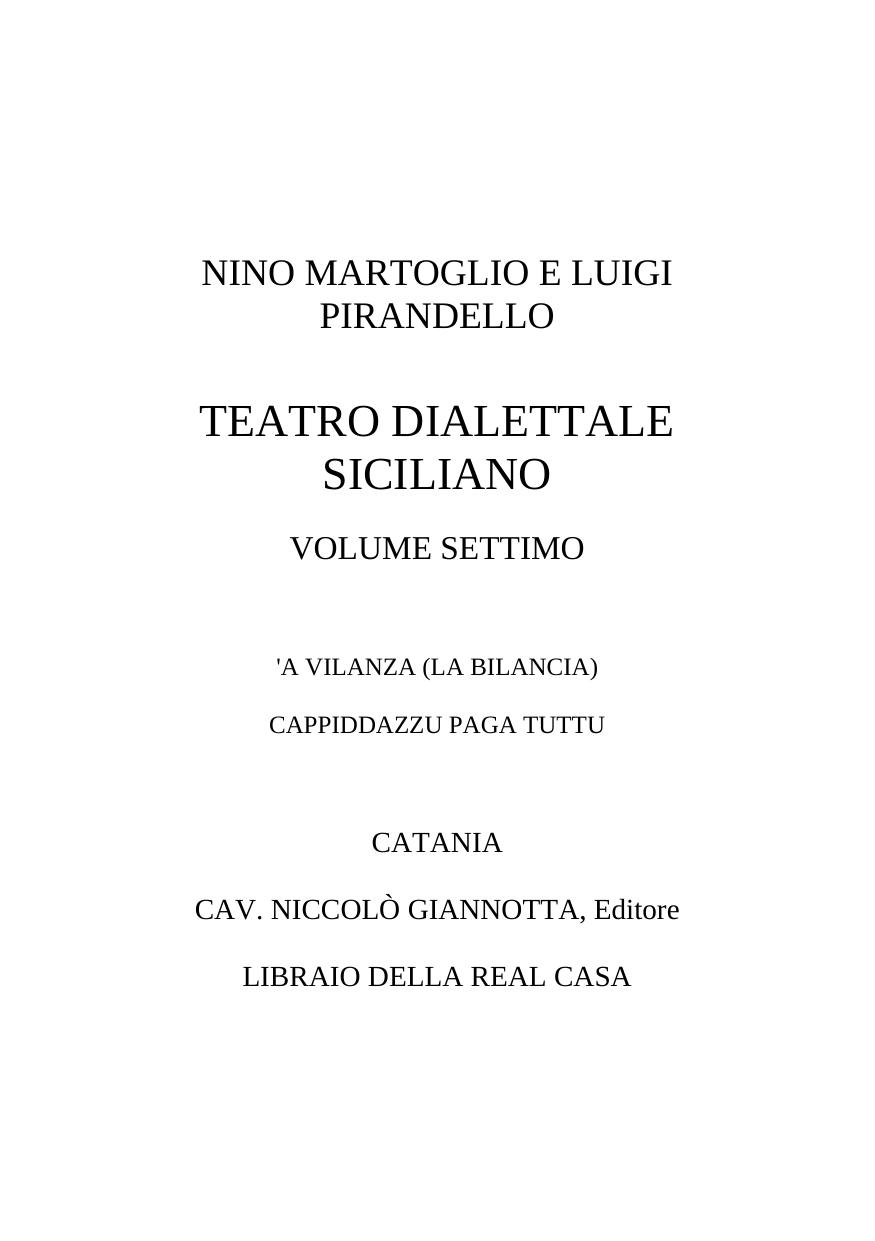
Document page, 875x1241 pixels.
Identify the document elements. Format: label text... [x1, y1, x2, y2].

text VOLUME SETTIMO [106, 528, 768, 566]
text CAPPIDDAZZU PAGA TUTTU [106, 710, 768, 739]
text TEATRO DIALETTALE SICILIANO [106, 394, 768, 499]
text CATANIA [106, 825, 768, 858]
text NINO MARTOGLIO E LUIGI PIRANDELLO [106, 250, 768, 336]
text CAV. NICCOLÒ GIANNOTTA, Editore [106, 892, 768, 926]
text 'A VILANZA (LA BILANCIA) [106, 652, 768, 681]
text LIBRAIO DELLA REAL CASA [106, 959, 768, 993]
